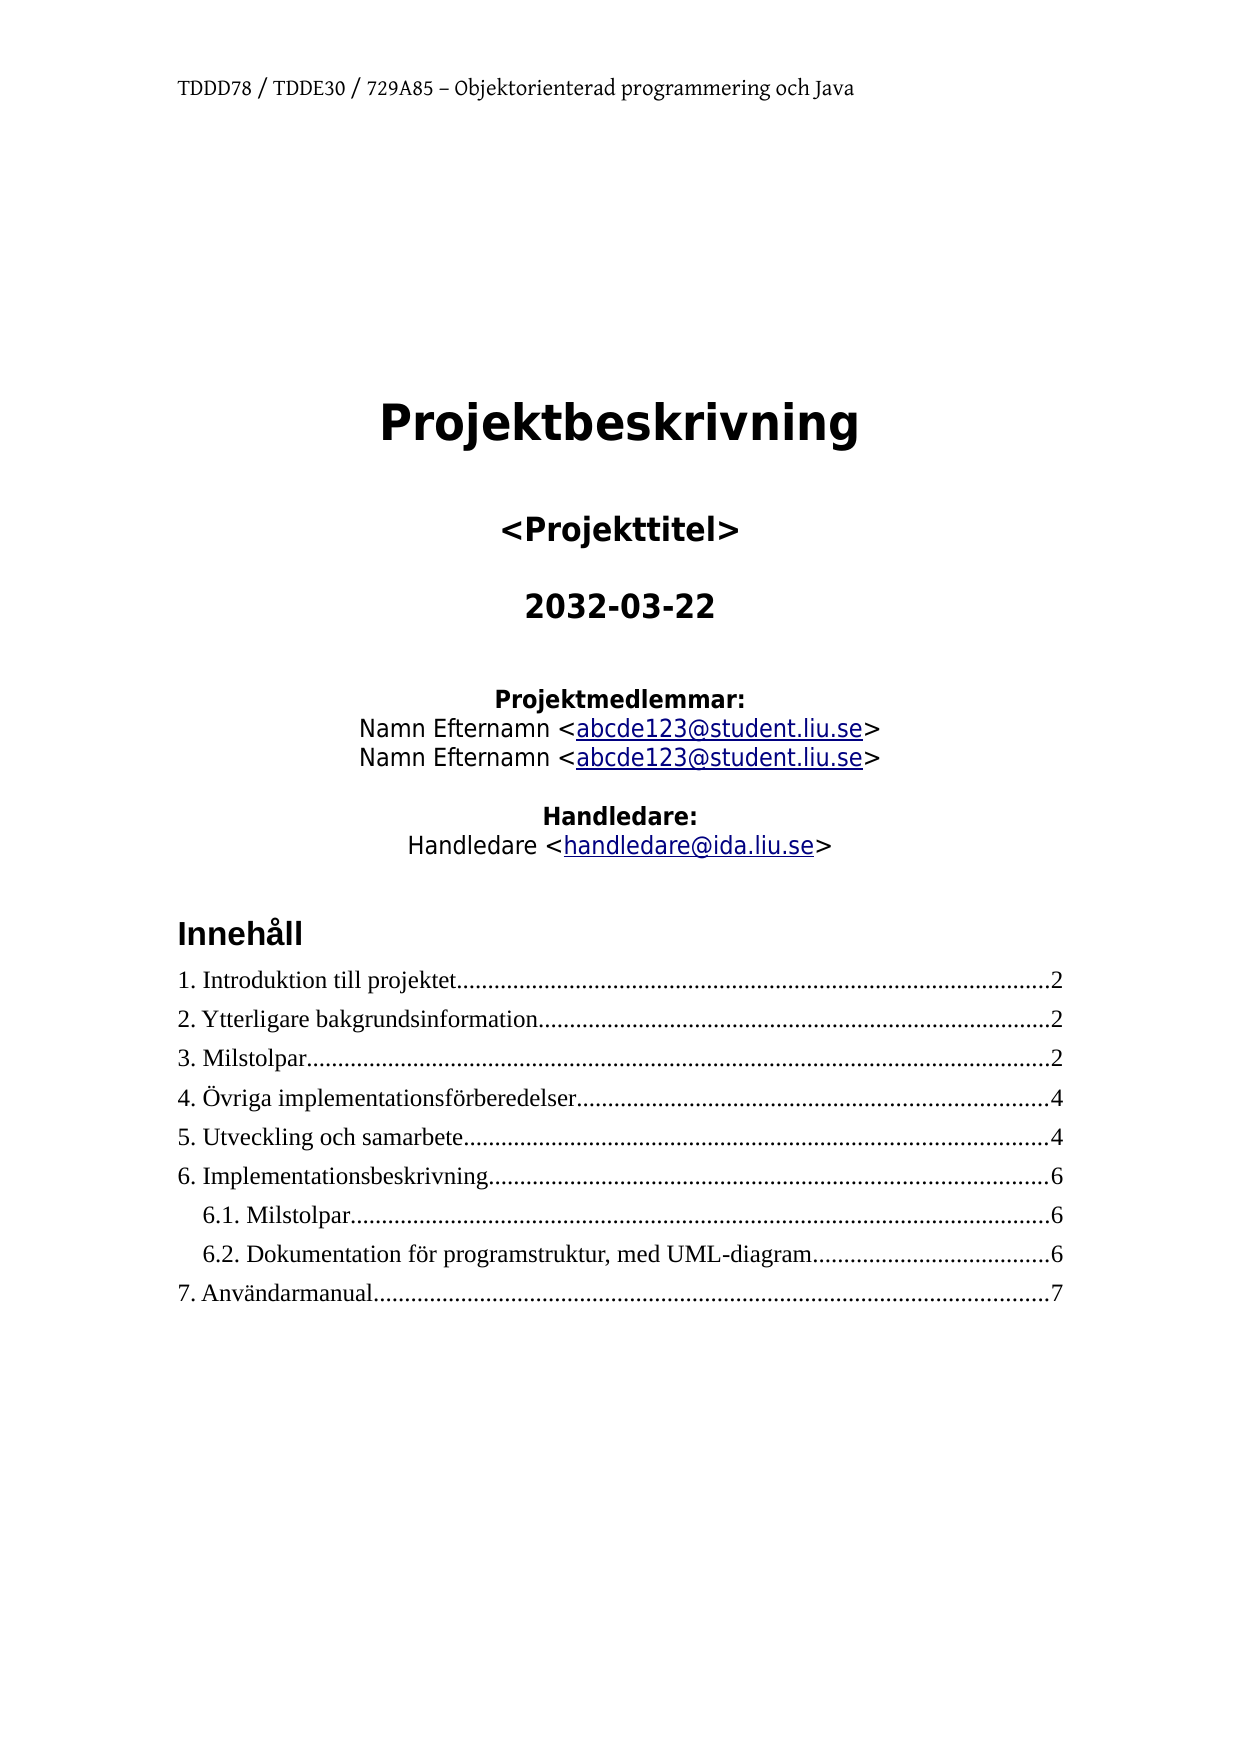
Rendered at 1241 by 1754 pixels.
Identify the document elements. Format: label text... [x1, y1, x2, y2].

text Projektbeskrivning [177, 394, 1063, 452]
text TDDD78 / TDDE30 / 729A85 – Objektorienterad programmering och Java [177, 75, 1063, 102]
text Handledare: [177, 802, 1063, 831]
text Namn Efternamn <abcde123@student.liu.se> [177, 743, 1063, 772]
text Projektmedlemmar: [177, 685, 1063, 714]
text 2032-03-22 [177, 588, 1063, 627]
text <Projekttitel> [177, 510, 1063, 549]
text 6.2. Dokumentation för programstruktur, med UML-diagram 6 [202, 1239, 1063, 1268]
text 6.1. Milstolpar 6 [202, 1200, 1063, 1229]
text Handledare <handledare@ida.liu.se> [177, 831, 1063, 860]
text 1. Introduktion till projektet 2 [177, 965, 1063, 994]
text 6. Implementationsbeskrivning 6 [177, 1161, 1063, 1190]
text Namn Efternamn <abcde123@student.liu.se> [177, 714, 1063, 743]
text 3. Milstolpar 2 [177, 1043, 1063, 1072]
subtitle Innehåll [177, 914, 1063, 953]
text 5. Utveckling och samarbete 4 [177, 1122, 1063, 1151]
text 7. Användarmanual 7 [177, 1278, 1063, 1307]
text 4. Övriga implementationsförberedelser 4 [177, 1083, 1063, 1111]
text 2. Ytterligare bakgrundsinformation 2 [177, 1004, 1063, 1033]
